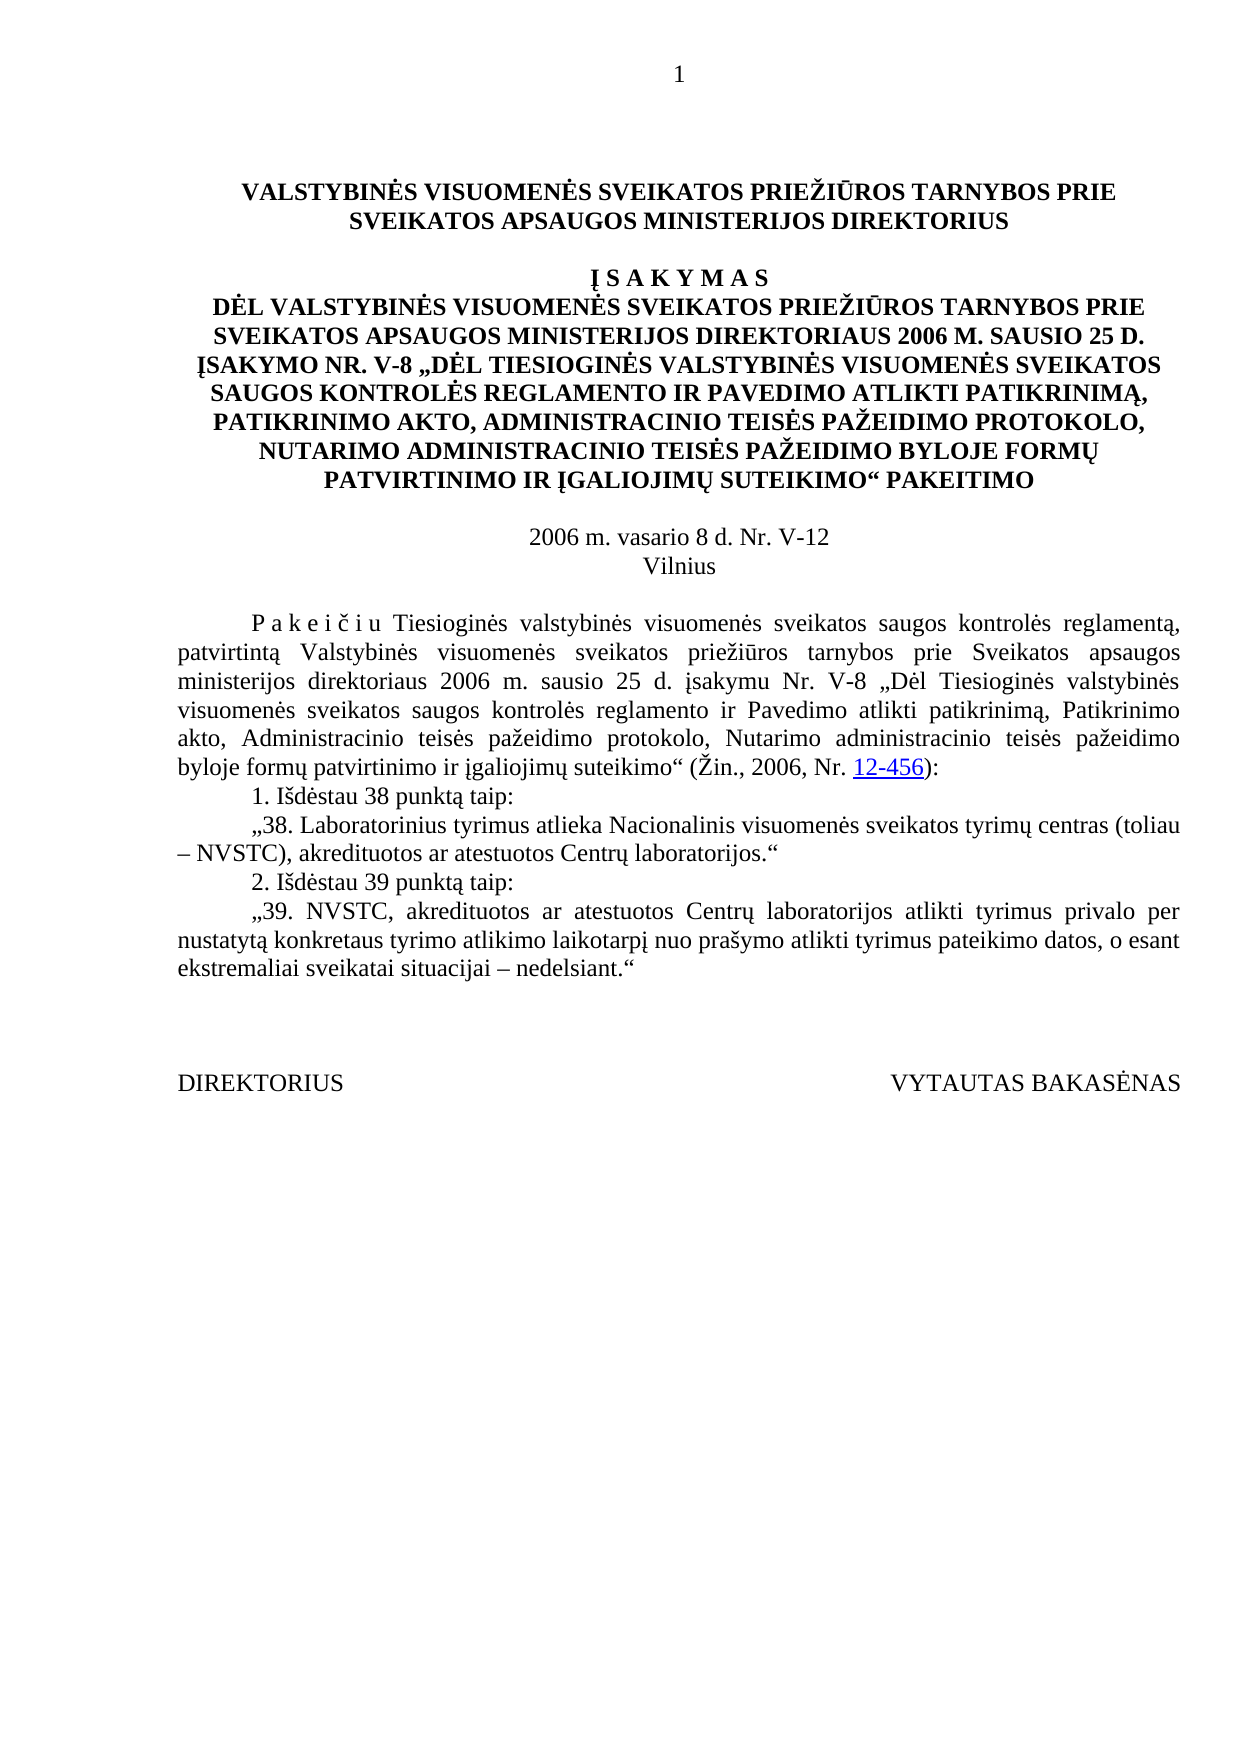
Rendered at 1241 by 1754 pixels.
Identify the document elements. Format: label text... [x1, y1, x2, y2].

text DIREKTORIUS VYTAUTAS BAKASĖNAS [177, 1068, 1181, 1097]
text Pakeičiu Tiesioginės valstybinės visuomenės sveikatos saugos kontrolės reglamentą, patvirtintą Valstybinės visuomenės sveikatos priežiūros tarnybos prie Sveikatos apsaugos ministerijos direktoriaus 2006 m. sausio 25 d. įsakymu Nr. V-8 „Dėl Tiesioginės valstybinės visuomenės sveikatos saugos kontrolės reglamento ir Pavedimo atlikti patikrinimą, Patikrinimo akto, Administracinio teisės pažeidimo protokolo, Nutarimo administracinio teisės pažeidimo byloje formų patvirtinimo ir įgaliojimų suteikimo“ (Žin., 2006, Nr. 12-456): [177, 608, 1181, 781]
text VALSTYBINĖS VISUOMENĖS SVEIKATOS PRIEŽIŪROS TARNYBOS PRIE SVEIKATOS APSAUGOS MINISTERIJOS DIREKTORIUS [177, 177, 1181, 235]
text Į S A K Y M A S [177, 263, 1181, 292]
text DĖL VALSTYBINĖS VISUOMENĖS SVEIKATOS PRIEŽIŪROS TARNYBOS PRIE SVEIKATOS APSAUGOS MINISTERIJOS DIREKTORIAUS 2006 M. SAUSIO 25 D. ĮSAKYMO NR. V-8 „DĖL TIESIOGINĖS VALSTYBINĖS VISUOMENĖS SVEIKATOS SAUGOS KONTROLĖS REGLAMENTO IR PAVEDIMO ATLIKTI PATIKRINIMĄ, PATIKRINIMO AKTO, ADMINISTRACINIO TEISĖS PAŽEIDIMO PROTOKOLO, NUTARIMO ADMINISTRACINIO TEISĖS PAŽEIDIMO BYLOJE FORMŲ PATVIRTINIMO IR ĮGALIOJIMŲ SUTEIKIMO“ PAKEITIMO [177, 292, 1181, 493]
text 2. Išdėstau 39 punktą taip: [177, 867, 1181, 896]
text „39. NVSTC, akredituotos ar atestuotos Centrų laboratorijos atlikti tyrimus privalo per nustatytą konkretaus tyrimo atlikimo laikotarpį nuo prašymo atlikti tyrimus pateikimo datos, o esant ekstremaliai sveikatai situacijai – nedelsiant.“ [177, 896, 1181, 982]
text 1. Išdėstau 38 punktą taip: [177, 781, 1181, 810]
text „38. Laboratorinius tyrimus atlieka Nacionalinis visuomenės sveikatos tyrimų centras (toliau – NVSTC), akredituotos ar atestuotos Centrų laboratorijos.“ [177, 810, 1181, 867]
text Vilnius [177, 551, 1181, 580]
text 2006 m. vasario 8 d. Nr. V-12 [177, 522, 1181, 551]
